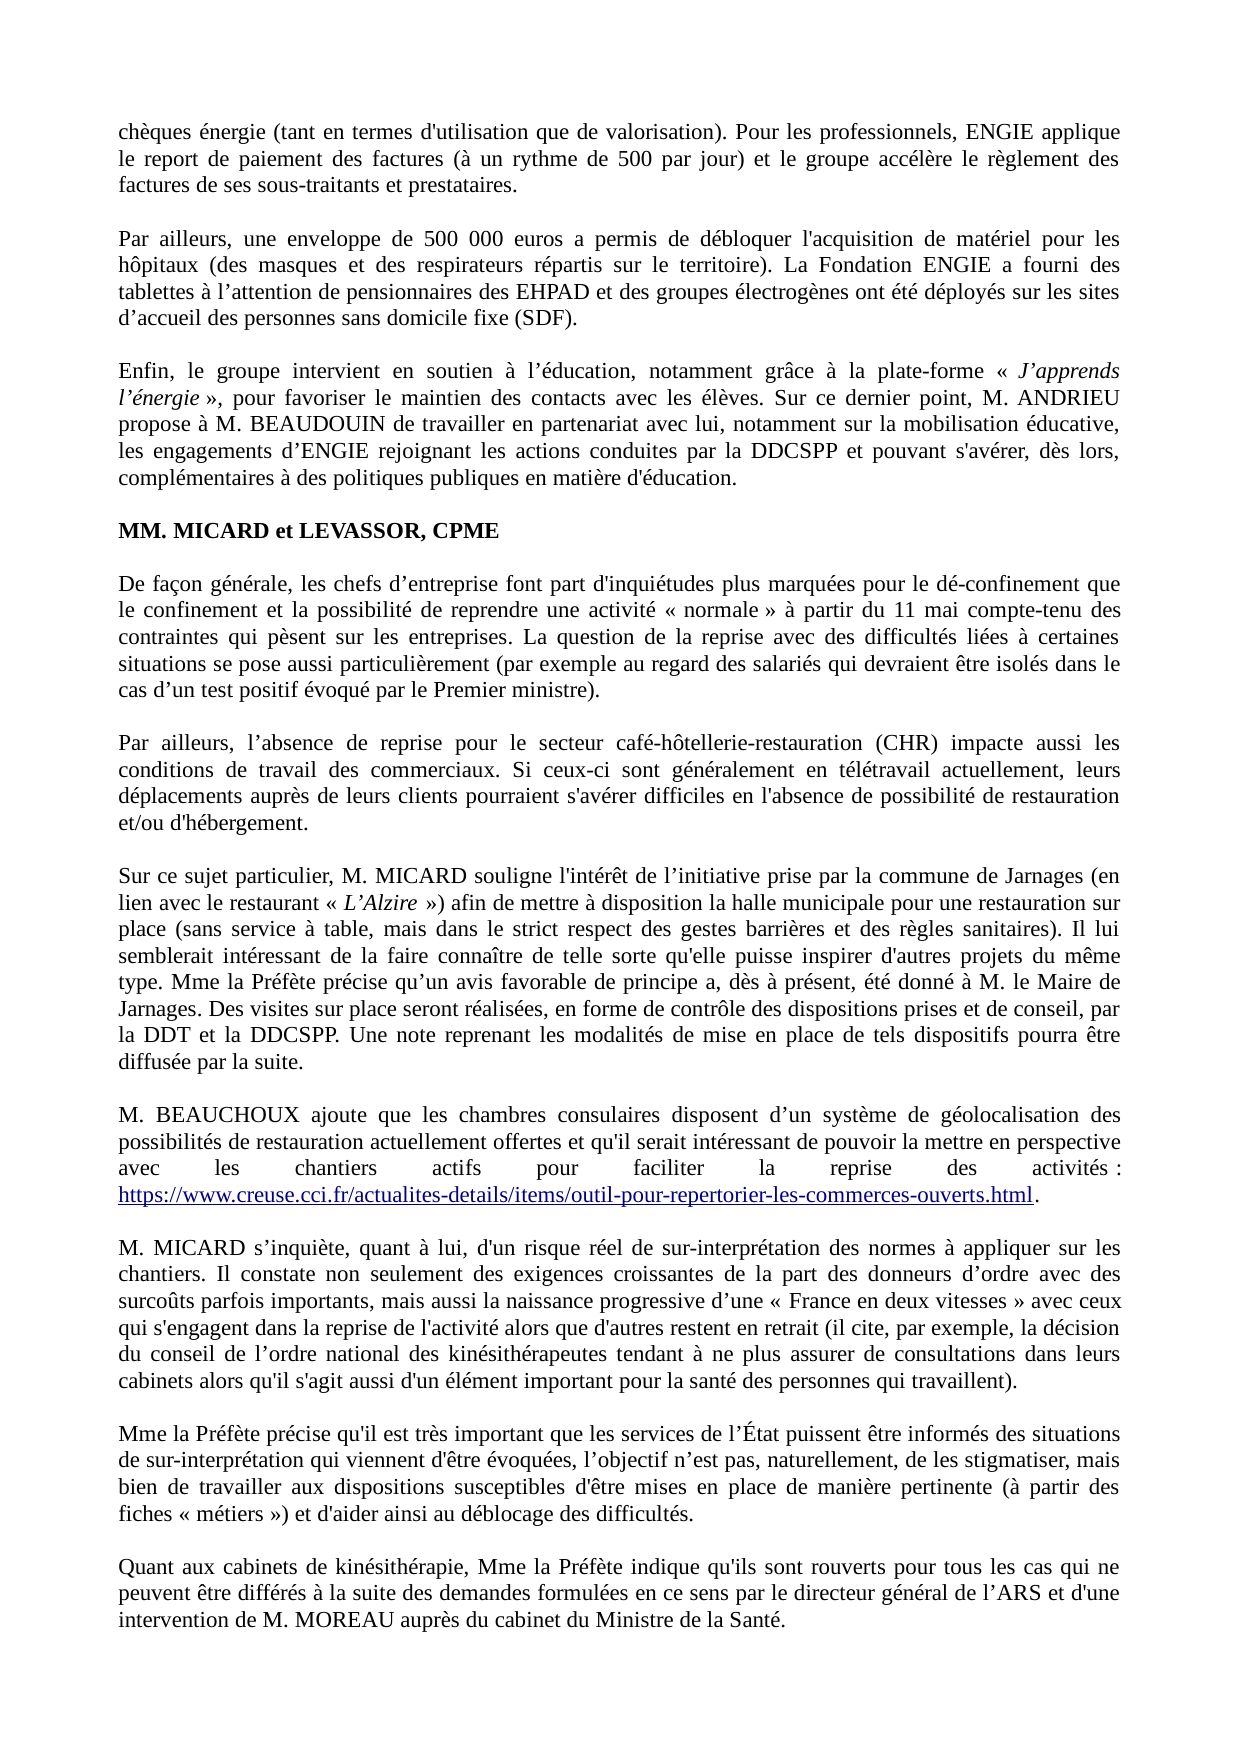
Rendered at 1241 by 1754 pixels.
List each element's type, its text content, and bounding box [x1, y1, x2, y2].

text Sur ce sujet particulier, M. MICARD souligne l'intérêt de l’initiative prise par la commune de Jarnages (en lien avec le restaurant « L’Alzire ») afin de mettre à disposition la halle municipale pour une restauration sur place (sans service à table, mais dans le strict respect des gestes barrières et des règles sanitaires). Il lui semblerait intéressant de la faire connaître de telle sorte qu'elle puisse inspirer d'autres projets du même type. Mme la Préfète précise qu’un avis favorable de principe a, dès à présent, été donné à M. le Maire de Jarnages. Des visites sur place seront réalisées, en forme de contrôle des dispositions prises et de conseil, par la DDT et la DDCSPP. Une note reprenant les modalités de mise en place de tels dispositifs pourra être diffusée par la suite. [118, 862, 1122, 1074]
text De façon générale, les chefs d’entreprise font part d'inquiétudes plus marquées pour le dé-confinement que le confinement et la possibilité de reprendre une activité « normale » à partir du 11 mai compte-tenu des contraintes qui pèsent sur les entreprises. La question de la reprise avec des difficultés liées à certaines situations se pose aussi particulièrement (par exemple au regard des salariés qui devraient être isolés dans le cas d’un test positif évoqué par le Premier ministre). [118, 570, 1122, 702]
text Par ailleurs, l’absence de reprise pour le secteur café-hôtellerie-restauration (CHR) impacte aussi les conditions de travail des commerciaux. Si ceux-ci sont généralement en télétravail actuellement, leurs déplacements auprès de leurs clients pourraient s'avérer difficiles en l'absence de possibilité de restauration et/ou d'hébergement. [118, 729, 1122, 835]
text Mme la Préfète précise qu'il est très important que les services de l’État puissent être informés des situations de sur-interprétation qui viennent d'être évoquées, l’objectif n’est pas, naturellement, de les stigmatiser, mais bien de travailler aux dispositions susceptibles d'être mises en place de manière pertinente (à partir des fiches « métiers ») et d'aider ainsi au déblocage des difficultés. [118, 1420, 1122, 1526]
text Quant aux cabinets de kinésithérapie, Mme la Préfète indique qu'ils sont rouverts pour tous les cas qui ne peuvent être différés à la suite des demandes formulées en ce sens par le directeur général de l’ARS et d'une intervention de M. MOREAU auprès du cabinet du Ministre de la Santé. [118, 1552, 1122, 1632]
text Enfin, le groupe intervient en soutien à l’éducation, notamment grâce à la plate-forme « J’apprends l’énergie », pour favoriser le maintien des contacts avec les élèves. Sur ce dernier point, M. ANDRIEU propose à M. BEAUDOUIN de travailler en partenariat avec lui, notamment sur la mobilisation éducative, les engagements d’ENGIE rejoignant les actions conduites par la DDCSPP et pouvant s'avérer, dès lors, complémentaires à des politiques publiques en matière d'éducation. [118, 357, 1122, 490]
text M. BEAUCHOUX ajoute que les chambres consulaires disposent d’un système de géolocalisation des possibilités de restauration actuellement offertes et qu'il serait intéressant de pouvoir la mettre en perspective avec les chantiers actifs pour faciliter la reprise des activités : https://www.creuse.cci.fr/actualites-details/items/outil-pour-repertorier-les-commerces-ouverts.html. [118, 1101, 1122, 1207]
text MM. MICARD et LEVASSOR, CPME [118, 517, 1122, 543]
text M. MICARD s’inquiète, quant à lui, d'un risque réel de sur-interprétation des normes à appliquer sur les chantiers. Il constate non seulement des exigences croissantes de la part des donneurs d’ordre avec des surcoûts parfois importants, mais aussi la naissance progressive d’une « France en deux vitesses » avec ceux qui s'engagent dans la reprise de l'activité alors que d'autres restent en retrait (il cite, par exemple, la décision du conseil de l’ordre national des kinésithérapeutes tendant à ne plus assurer de consultations dans leurs cabinets alors qu'il s'agit aussi d'un élément important pour la santé des personnes qui travaillent). [118, 1234, 1122, 1393]
text Par ailleurs, une enveloppe de 500 000 euros a permis de débloquer l'acquisition de matériel pour les hôpitaux (des masques et des respirateurs répartis sur le territoire). La Fondation ENGIE a fourni des tablettes à l’attention de pensionnaires des EHPAD et des groupes électrogènes ont été déployés sur les sites d’accueil des personnes sans domicile fixe (SDF). [118, 224, 1122, 331]
text chèques énergie (tant en termes d'utilisation que de valorisation). Pour les professionnels, ENGIE applique le report de paiement des factures (à un rythme de 500 par jour) et le groupe accélère le règlement des factures de ses sous-traitants et prestataires. [118, 118, 1122, 198]
